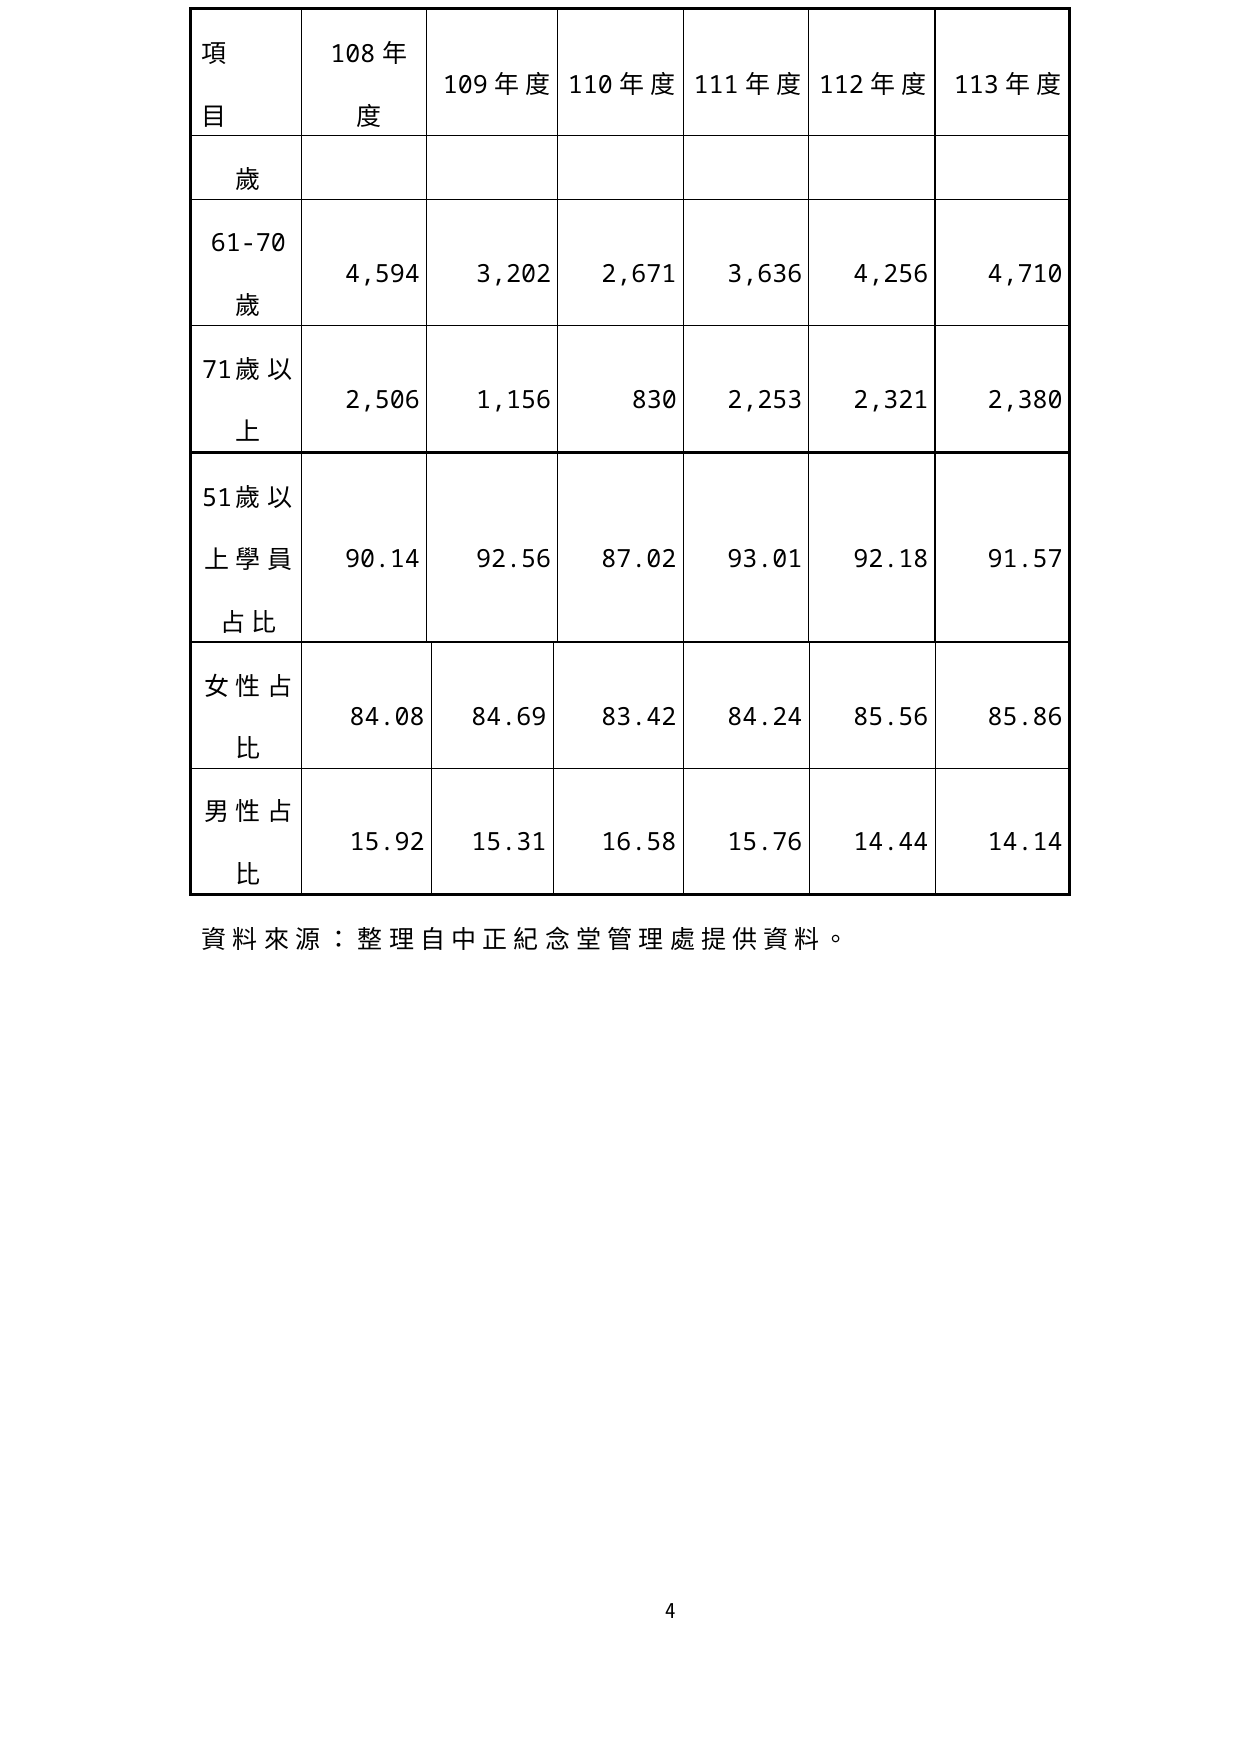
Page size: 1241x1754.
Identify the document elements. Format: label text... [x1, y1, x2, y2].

table_cell 71歲以上 [192, 326, 301, 451]
table_cell 91.57 [936, 454, 1068, 641]
table_cell 92.56 [427, 454, 557, 641]
table_cell 4,594 [302, 200, 426, 325]
table_cell 16.58 [554, 769, 683, 893]
table_cell 84.69 [432, 643, 553, 767]
table_header 項 目 [192, 10, 301, 135]
table_cell [809, 136, 934, 199]
table_cell 1,156 [427, 326, 557, 451]
table_cell 84.08 [302, 643, 431, 767]
table_cell 84.24 [684, 643, 809, 767]
table_cell [936, 136, 1068, 199]
table_cell 2,380 [936, 326, 1068, 451]
table_cell 歲 [192, 136, 301, 199]
table_header 110年度 [558, 10, 683, 135]
table_cell 85.86 [936, 643, 1068, 767]
table_header 111年度 [684, 10, 808, 135]
table_header 109年度 [427, 10, 557, 135]
table_cell [684, 136, 808, 199]
table_header 108年度 [302, 10, 426, 135]
table_cell 14.14 [936, 769, 1068, 893]
table_header 113年度 [936, 10, 1068, 135]
table_cell 2,253 [684, 326, 808, 451]
table_cell [302, 136, 426, 199]
table_cell 830 [558, 326, 683, 451]
table_cell 15.92 [302, 769, 431, 893]
table_cell 51歲以上學員占比 [192, 454, 301, 641]
table_cell 2,671 [558, 200, 683, 325]
table_cell 14.44 [810, 769, 935, 893]
table_cell 83.42 [554, 643, 683, 767]
table_cell [427, 136, 557, 199]
table_cell 15.76 [684, 769, 809, 893]
table_cell 2,321 [809, 326, 934, 451]
table_cell [558, 136, 683, 199]
table_cell 3,202 [427, 200, 557, 325]
table_cell 15.31 [432, 769, 553, 893]
table_cell 85.56 [810, 643, 935, 767]
table_cell 87.02 [558, 454, 683, 641]
table_cell 3,636 [684, 200, 808, 325]
table_cell 92.18 [809, 454, 934, 641]
text 資料來源：整理自中正紀念堂管理處提供資料。 [177, 896, 1063, 959]
table_cell 90.14 [302, 454, 426, 641]
table_cell 2,506 [302, 326, 426, 451]
table_cell 男性占比 [192, 769, 301, 893]
table_cell 女性占比 [192, 643, 301, 767]
table_cell 4,256 [809, 200, 934, 325]
table_cell 93.01 [684, 454, 808, 641]
table_cell 61-70歲 [192, 200, 301, 325]
table_header 112年度 [809, 10, 934, 135]
table_cell 4,710 [936, 200, 1068, 325]
